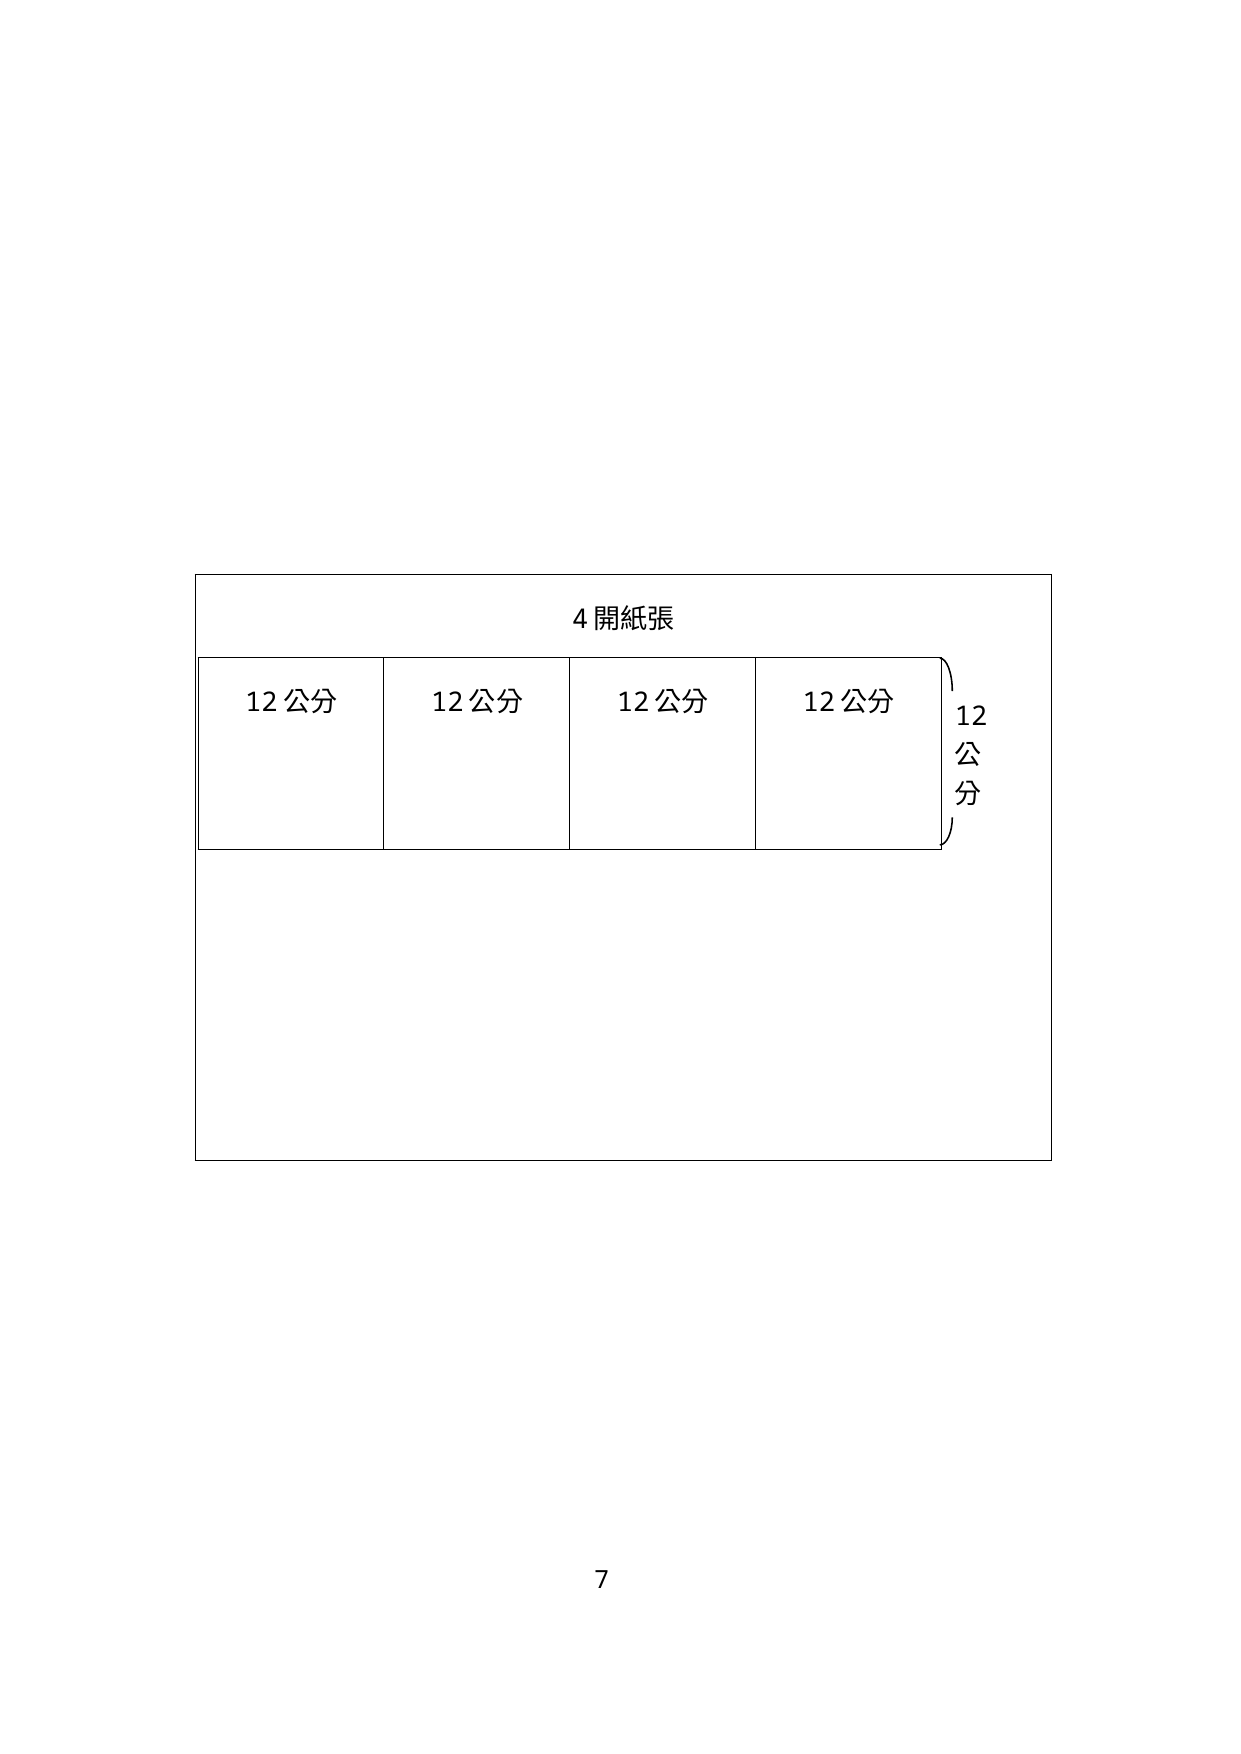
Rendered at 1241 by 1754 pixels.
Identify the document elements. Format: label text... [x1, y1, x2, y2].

table_header 4開紙張 [196, 575, 1051, 1160]
table_header 12公分 [756, 658, 941, 849]
table_header 12公分 [570, 658, 755, 849]
table_header 12公分 [384, 658, 569, 849]
table_header 12公分 [199, 658, 383, 849]
